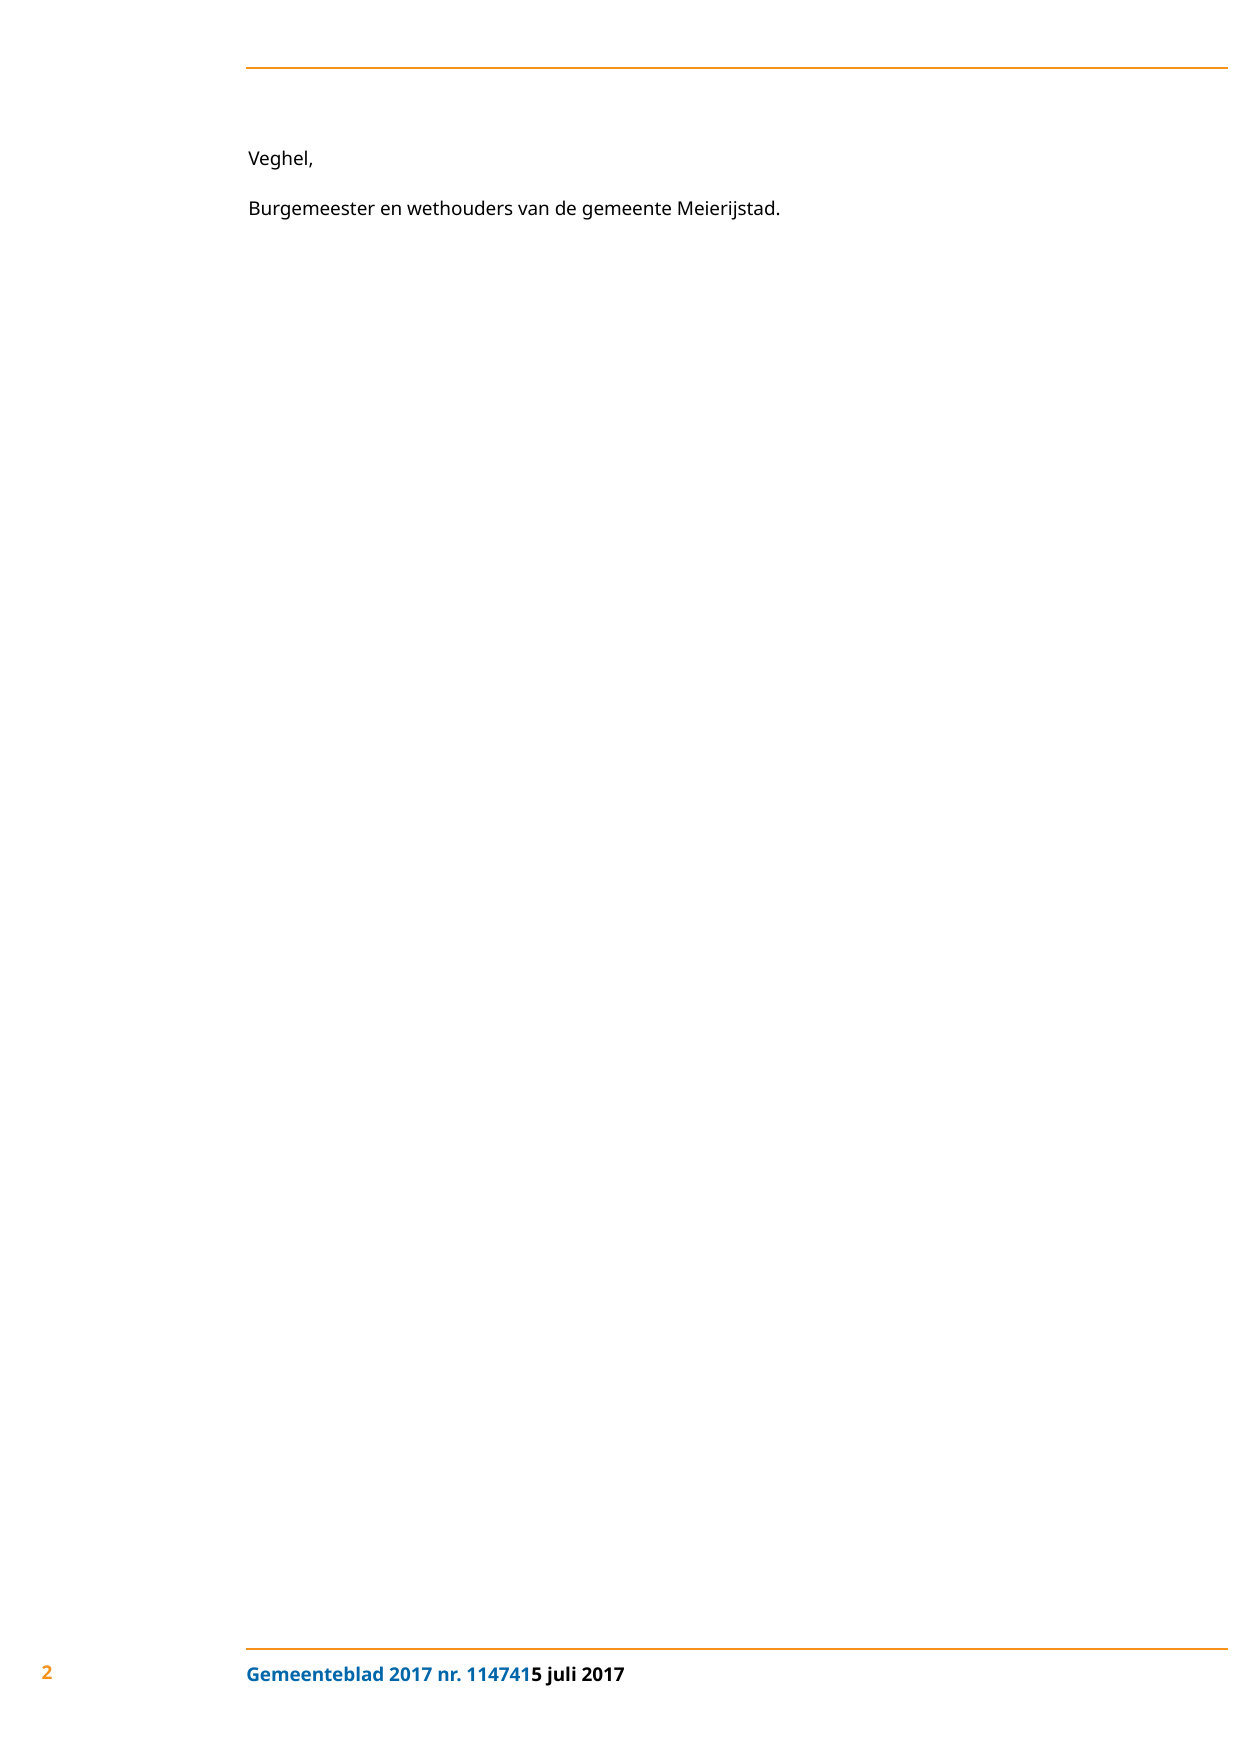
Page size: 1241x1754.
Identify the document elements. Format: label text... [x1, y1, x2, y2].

picture [41, 47, 231, 172]
text Veghel, [248, 145, 1152, 171]
text Burgemeester en wethouders van de gemeente Meierijstad. [248, 196, 1152, 221]
